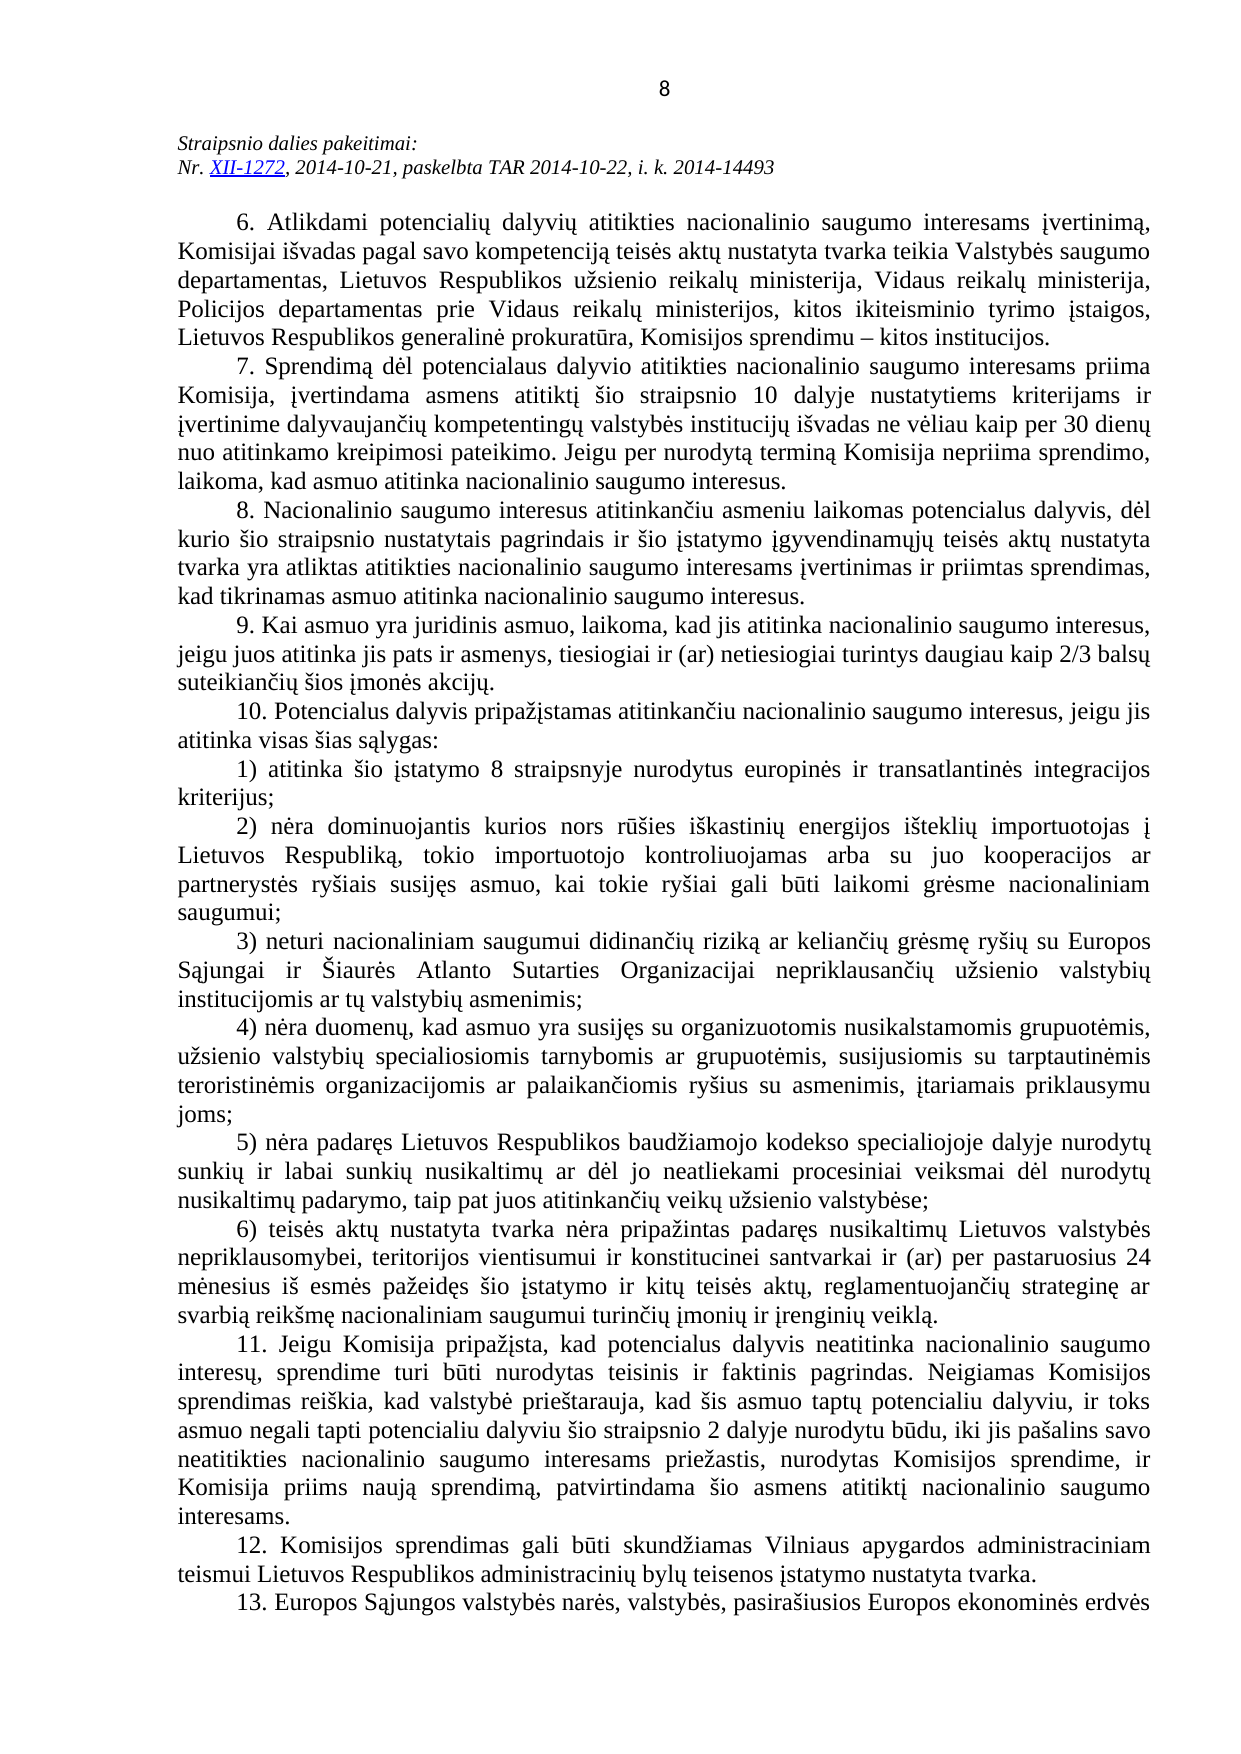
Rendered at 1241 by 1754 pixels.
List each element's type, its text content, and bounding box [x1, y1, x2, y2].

text 2) nėra dominuojantis kurios nors rūšies iškastinių energijos išteklių importuotojas į Lietuvos Respubliką, tokio importuotojo kontroliuojamas arba su juo kooperacijos ar partnerystės ryšiais susijęs asmuo, kai tokie ryšiai gali būti laikomi grėsme nacionaliniam saugumui; [177, 811, 1152, 926]
text 10. Potencialus dalyvis pripažįstamas atitinkančiu nacionalinio saugumo interesus, jeigu jis atitinka visas šias sąlygas: [177, 696, 1152, 754]
text 7. Sprendimą dėl potencialaus dalyvio atitikties nacionalinio saugumo interesams priima Komisija, įvertindama asmens atitiktį šio straipsnio 10 dalyje nustatytiems kriterijams ir įvertinime dalyvaujančių kompetentingų valstybės institucijų išvadas ne vėliau kaip per 30 dienų nuo atitinkamo kreipimosi pateikimo. Jeigu per nurodytą terminą Komisija nepriima sprendimo, laikoma, kad asmuo atitinka nacionalinio saugumo interesus. [177, 351, 1152, 495]
text 12. Komisijos sprendimas gali būti skundžiamas Vilniaus apygardos administraciniam teismui Lietuvos Respublikos administracinių bylų teisenos įstatymo nustatyta tvarka. [177, 1530, 1152, 1587]
text 5) nėra padaręs Lietuvos Respublikos baudžiamojo kodekso specialiojoje dalyje nurodytų sunkių ir labai sunkių nusikaltimų ar dėl jo neatliekami procesiniai veiksmai dėl nurodytų nusikaltimų padarymo, taip pat juos atitinkančių veikų užsienio valstybėse; [177, 1127, 1152, 1214]
text 6. Atlikdami potencialių dalyvių atitikties nacionalinio saugumo interesams įvertinimą, Komisijai išvadas pagal savo kompetenciją teisės aktų nustatyta tvarka teikia Valstybės saugumo departamentas, Lietuvos Respublikos užsienio reikalų ministerija, Vidaus reikalų ministerija, Policijos departamentas prie Vidaus reikalų ministerijos, kitos ikiteisminio tyrimo įstaigos, Lietuvos Respublikos generalinė prokuratūra, Komisijos sprendimu – kitos institucijos. [177, 207, 1152, 351]
text Straipsnio dalies pakeitimai: [177, 131, 1152, 155]
text 8. Nacionalinio saugumo interesus atitinkančiu asmeniu laikomas potencialus dalyvis, dėl kurio šio straipsnio nustatytais pagrindais ir šio įstatymo įgyvendinamųjų teisės aktų nustatyta tvarka yra atliktas atitikties nacionalinio saugumo interesams įvertinimas ir priimtas sprendimas, kad tikrinamas asmuo atitinka nacionalinio saugumo interesus. [177, 495, 1152, 610]
text 13. Europos Sąjungos valstybės narės, valstybės, pasirašiusios Europos ekonominės erdvės [177, 1587, 1152, 1616]
text 3) neturi nacionaliniam saugumui didinančių riziką ar keliančių grėsmę ryšių su Europos Sąjungai ir Šiaurės Atlanto Sutarties Organizacijai nepriklausančių užsienio valstybių institucijomis ar tų valstybių asmenimis; [177, 926, 1152, 1012]
text 1) atitinka šio įstatymo 8 straipsnyje nurodytus europinės ir transatlantinės integracijos kriterijus; [177, 754, 1152, 811]
text 11. Jeigu Komisija pripažįsta, kad potencialus dalyvis neatitinka nacionalinio saugumo interesų, sprendime turi būti nurodytas teisinis ir faktinis pagrindas. Neigiamas Komisijos sprendimas reiškia, kad valstybė prieštarauja, kad šis asmuo taptų potencialiu dalyviu, ir toks asmuo negali tapti potencialiu dalyviu šio straipsnio 2 dalyje nurodytu būdu, iki jis pašalins savo neatitikties nacionalinio saugumo interesams priežastis, nurodytas Komisijos sprendime, ir Komisija priims naują sprendimą, patvirtindama šio asmens atitiktį nacionalinio saugumo interesams. [177, 1329, 1152, 1530]
text Nr. XII-1272, 2014-10-21, paskelbta TAR 2014-10-22, i. k. 2014-14493 [177, 155, 1152, 179]
text 6) teisės aktų nustatyta tvarka nėra pripažintas padaręs nusikaltimų Lietuvos valstybės nepriklausomybei, teritorijos vientisumui ir konstitucinei santvarkai ir (ar) per pastaruosius 24 mėnesius iš esmės pažeidęs šio įstatymo ir kitų teisės aktų, reglamentuojančių strateginę ar svarbią reikšmę nacionaliniam saugumui turinčių įmonių ir įrenginių veiklą. [177, 1214, 1152, 1329]
text 9. Kai asmuo yra juridinis asmuo, laikoma, kad jis atitinka nacionalinio saugumo interesus, jeigu juos atitinka jis pats ir asmenys, tiesiogiai ir (ar) netiesiogiai turintys daugiau kaip 2/3 balsų suteikiančių šios įmonės akcijų. [177, 610, 1152, 696]
text 4) nėra duomenų, kad asmuo yra susijęs su organizuotomis nusikalstamomis grupuotėmis, užsienio valstybių specialiosiomis tarnybomis ar grupuotėmis, susijusiomis su tarptautinėmis teroristinėmis organizacijomis ar palaikančiomis ryšius su asmenimis, įtariamais priklausymu joms; [177, 1012, 1152, 1127]
